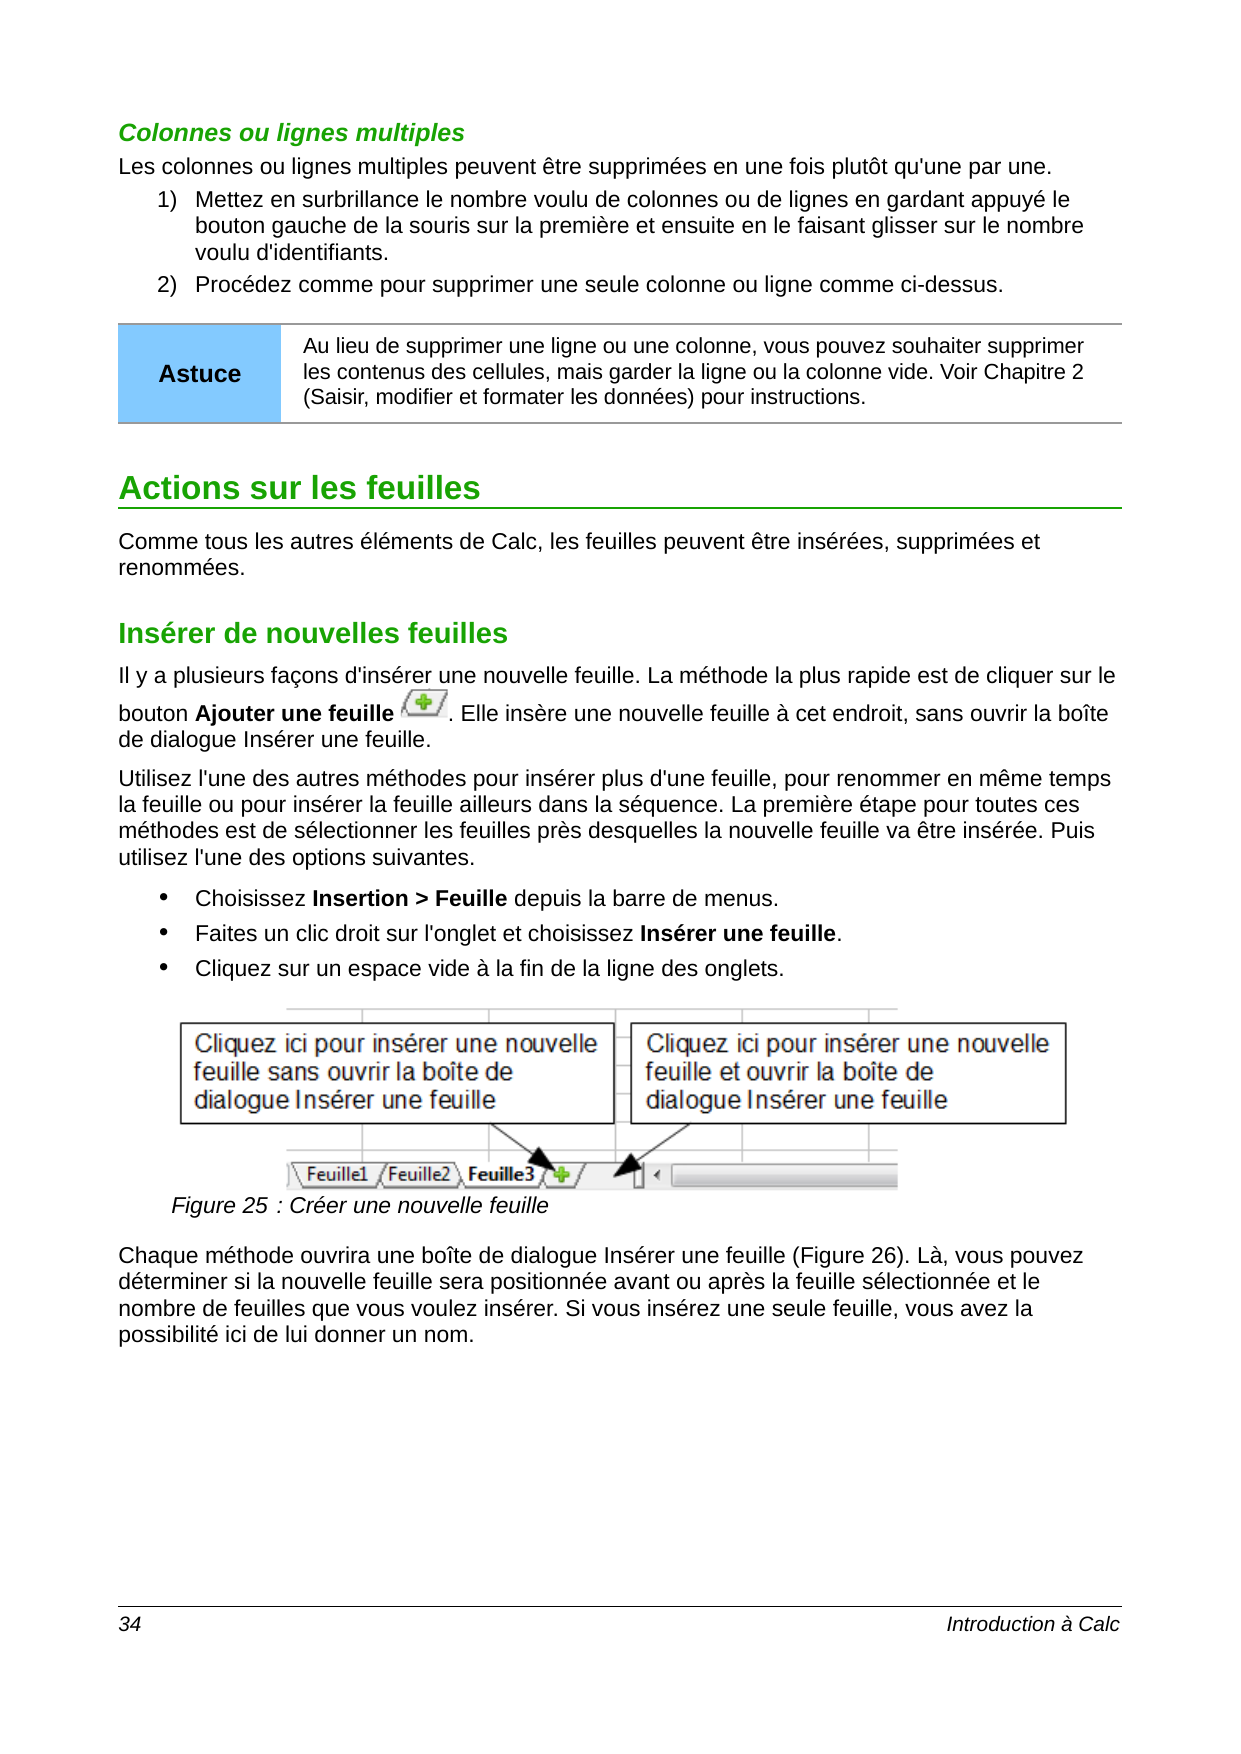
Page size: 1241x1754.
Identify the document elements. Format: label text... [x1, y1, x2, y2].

subtitle Insérer de nouvelles feuilles [118, 616, 1122, 649]
list Procédez comme pour supprimer une seule colonne ou ligne comme ci-dessus. [177, 271, 1122, 298]
list Les colonnes ou lignes multiples peuvent être supprimées en une fois plutôt qu'une par une. [118, 153, 1122, 179]
text Utilisez l'une des autres méthodes pour insérer plus d'une feuille, pour renommer en même temps la feuille ou pour insérer la feuille ailleurs dans la séquence. La première étape pour toutes ces méthodes est de sélectionner les feuilles près desquelles la nouvelle feuille va être insérée. Puis utilisez l'une des options suivantes. [118, 765, 1122, 870]
subtitle Actions sur les feuilles [118, 468, 1122, 507]
list Cliquez sur un espace vide à la fin de la ligne des onglets. [156, 953, 1122, 983]
text Il y a plusieurs façons d'insérer une nouvelle feuille. La méthode la plus rapide est de cliquer sur le bouton Ajouter une feuille . Elle insère une nouvelle feuille à cet endroit, sans ouvrir la boîte de dialogue Insérer une feuille. [118, 662, 1122, 752]
text Comme tous les autres éléments de Calc, les feuilles peuvent être insérées, supprimées et renommées. [118, 528, 1122, 580]
text Figure 25 : Créer une nouvelle feuille [171, 1192, 1069, 1218]
table_header Au lieu de supprimer une ligne ou une colonne, vous pouvez souhaiter supprimer les contenus des cellules, mais garder la ligne ou la colonne vide. Voir Chapitre 2 (Saisir, modifier et formater les données) pour instructions. [281, 325, 1122, 422]
table_header Astuce [118, 325, 281, 422]
text Chaque méthode ouvrira une boîte de dialogue Insérer une feuille (Figure 26). Là, vous pouvez déterminer si la nouvelle feuille sera positionnée avant ou après la feuille sélectionnée et le nombre de feuilles que vous voulez insérer. Si vous insérez une seule feuille, vous avez la possibilité ici de lui donner un nom. [118, 1242, 1122, 1347]
picture [171, 1007, 1070, 1192]
list Mettez en surbrillance le nombre voulu de colonnes ou de lignes en gardant appuyé le bouton gauche de la souris sur la première et ensuite en le faisant glisser sur le nombre voulu d'identifiants. [177, 186, 1122, 265]
picture [400, 688, 448, 721]
subtitle Colonnes ou lignes multiples [118, 118, 1122, 147]
list Choisissez Insertion > Feuille depuis la barre de menus. [156, 883, 1122, 912]
list Faites un clic droit sur l'onglet et choisissez Insérer une feuille. [156, 918, 1122, 947]
